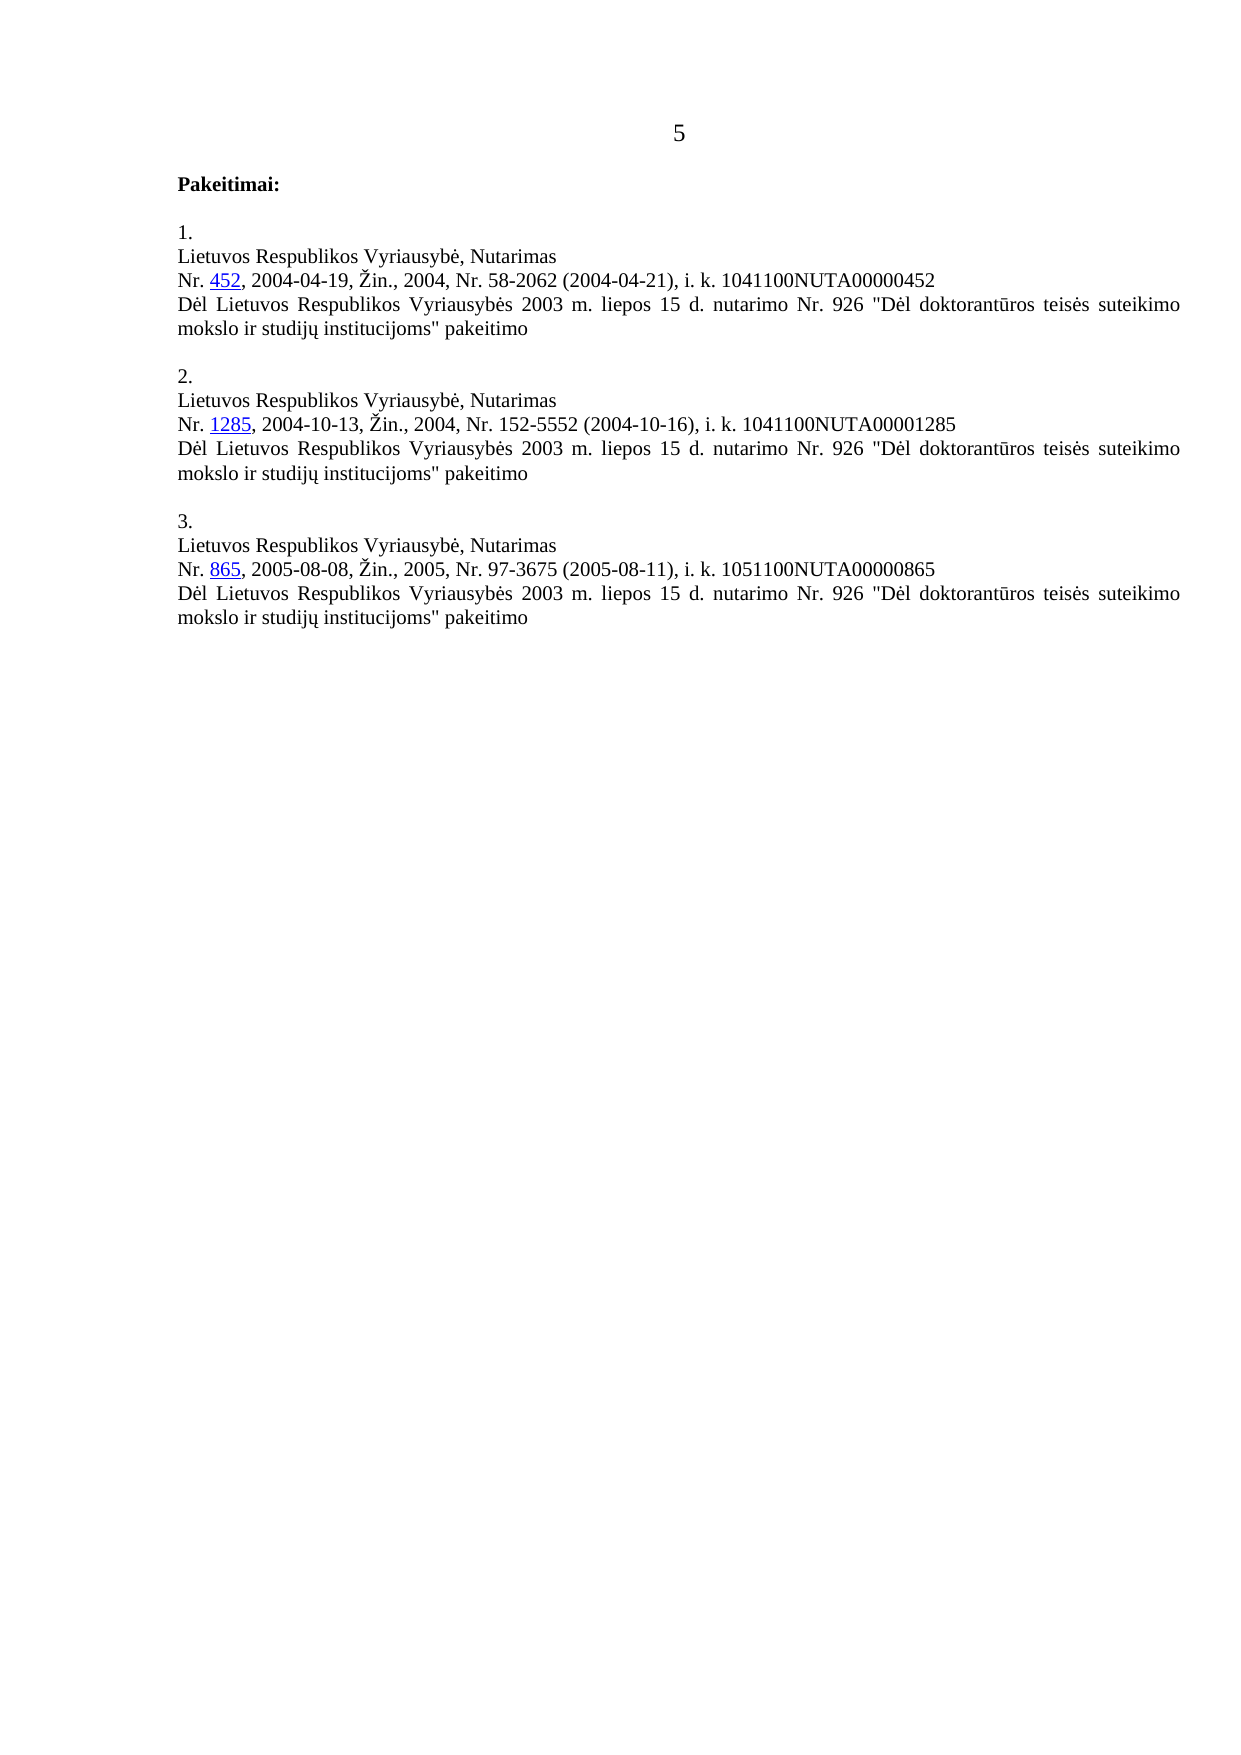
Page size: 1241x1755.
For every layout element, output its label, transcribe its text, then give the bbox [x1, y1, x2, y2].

text 3. [177, 508, 1181, 533]
text Nr. 452, 2004-04-19, Žin., 2004, Nr. 58-2062 (2004-04-21), i. k. 1041100NUTA00000452 [177, 268, 1181, 292]
text Nr. 865, 2005-08-08, Žin., 2005, Nr. 97-3675 (2005-08-11), i. k. 1051100NUTA00000865 [177, 557, 1181, 581]
text Lietuvos Respublikos Vyriausybė, Nutarimas [177, 533, 1181, 557]
text Lietuvos Respublikos Vyriausybė, Nutarimas [177, 244, 1181, 268]
text 2. [177, 364, 1181, 388]
text Pakeitimai: [177, 172, 1181, 196]
text Lietuvos Respublikos Vyriausybė, Nutarimas [177, 388, 1181, 412]
text Dėl Lietuvos Respublikos Vyriausybės 2003 m. liepos 15 d. nutarimo Nr. 926 "Dėl doktorantūros teisės suteikimo mokslo ir studijų institucijoms" pakeitimo [177, 292, 1181, 340]
text Nr. 1285, 2004-10-13, Žin., 2004, Nr. 152-5552 (2004-10-16), i. k. 1041100NUTA00001285 [177, 412, 1181, 436]
text 1. [177, 220, 1181, 244]
text Dėl Lietuvos Respublikos Vyriausybės 2003 m. liepos 15 d. nutarimo Nr. 926 "Dėl doktorantūros teisės suteikimo mokslo ir studijų institucijoms" pakeitimo [177, 436, 1181, 484]
text Dėl Lietuvos Respublikos Vyriausybės 2003 m. liepos 15 d. nutarimo Nr. 926 "Dėl doktorantūros teisės suteikimo mokslo ir studijų institucijoms" pakeitimo [177, 581, 1181, 629]
